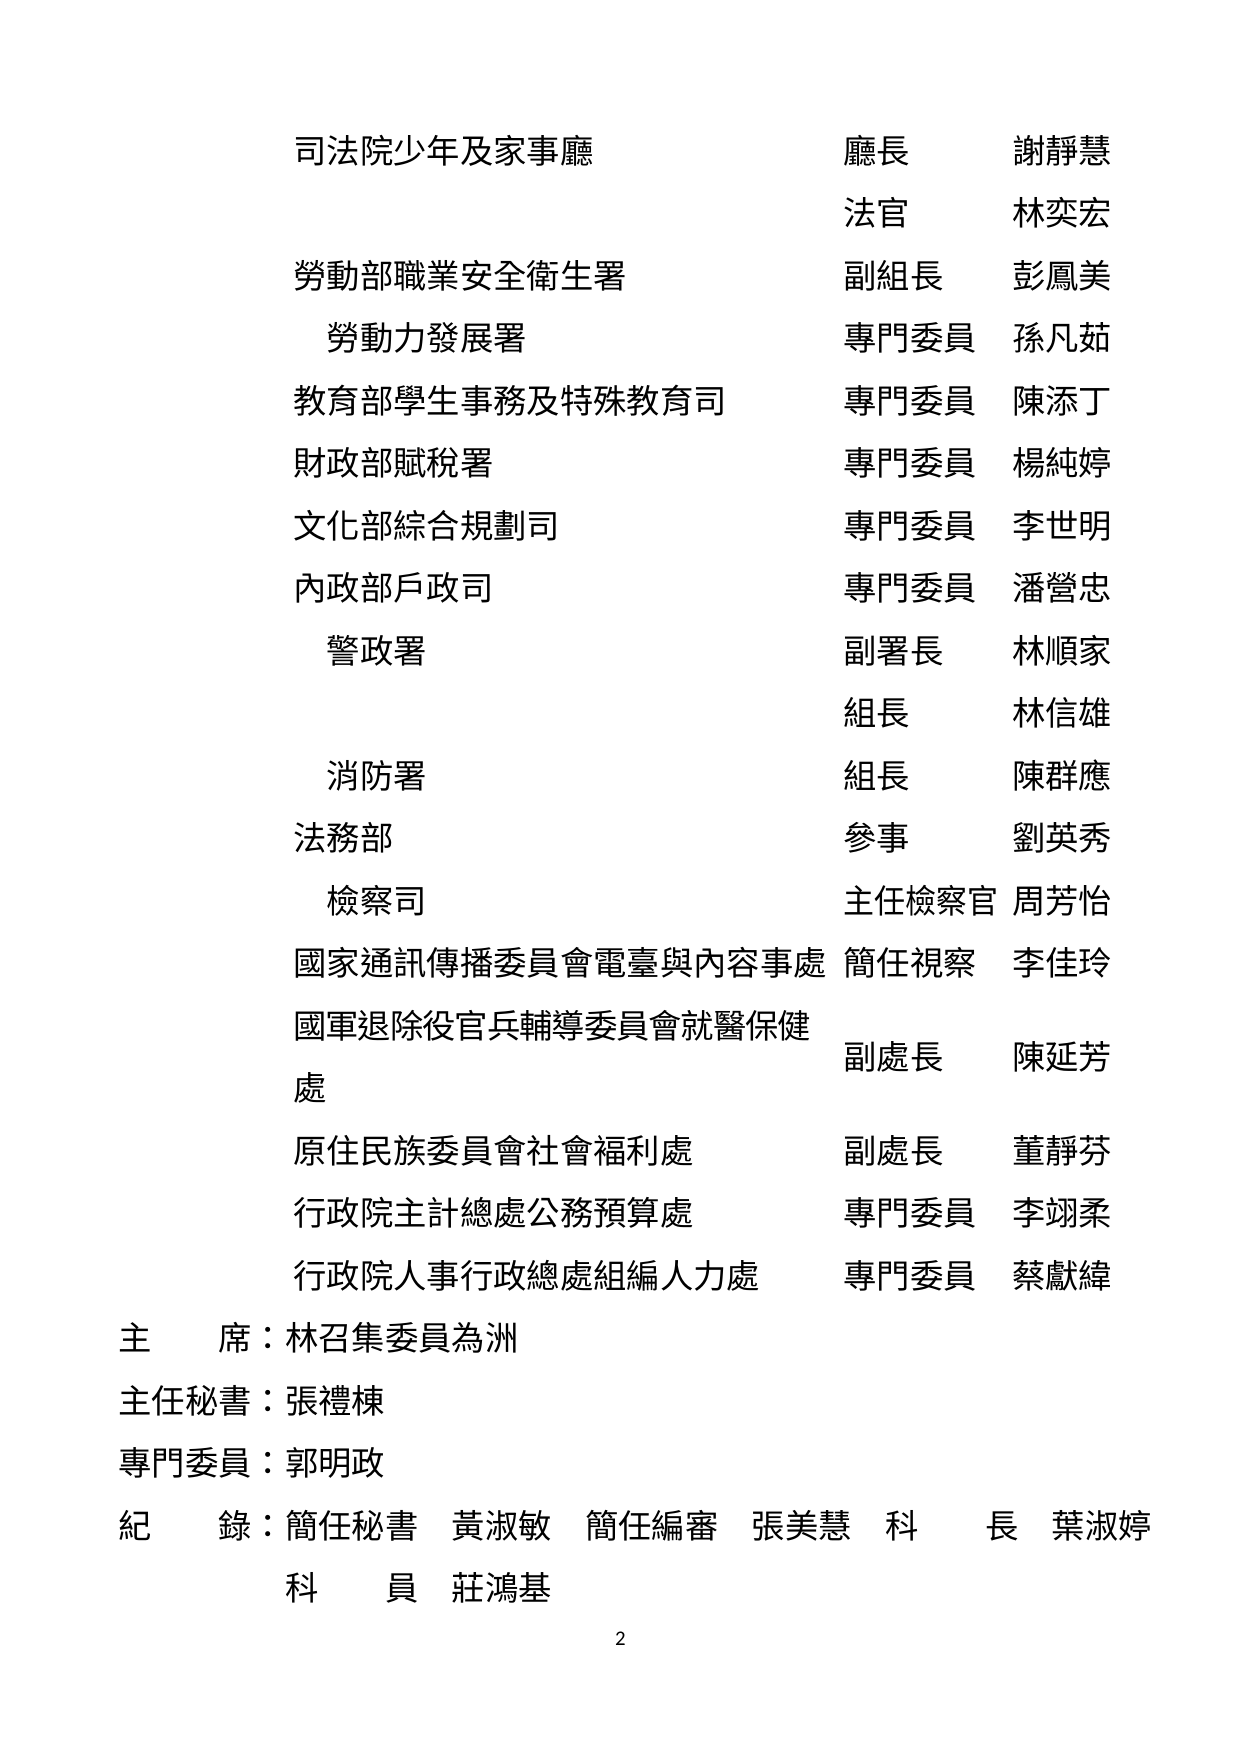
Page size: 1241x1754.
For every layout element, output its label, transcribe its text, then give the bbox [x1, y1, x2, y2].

table_cell [118, 169, 290, 232]
table_cell 專門委員 [840, 1169, 1002, 1232]
table_cell 陳延芳 [1002, 982, 1122, 1107]
table_cell 副處長 [840, 1107, 1002, 1169]
table_cell 蔡獻緯 [1002, 1232, 1122, 1294]
table_cell [118, 1232, 290, 1294]
table_cell 楊純婷 [1002, 419, 1122, 482]
table_cell [118, 419, 290, 482]
table_cell 內政部戶政司 [290, 544, 840, 607]
table_cell 主任檢察官 [840, 857, 1002, 919]
table_cell 行政院人事行政總處組編人力處 [290, 1232, 840, 1294]
table_cell [118, 107, 290, 169]
table_cell 參事 [840, 794, 1002, 857]
table_cell 法務部 [290, 794, 840, 857]
table_cell 勞動部職業安全衛生署 [290, 232, 840, 294]
table_cell 檢察司 [290, 857, 840, 919]
text 紀 錄：簡任秘書 黃淑敏 簡任編審 張美慧 科 長 葉淑婷 科 員 莊鴻基 [118, 1482, 1166, 1607]
table_cell [118, 607, 290, 669]
table_cell [118, 1107, 290, 1169]
table_cell 陳群應 [1002, 732, 1122, 794]
table_cell 副署長 [840, 607, 1002, 669]
table_cell 消防署 [290, 732, 840, 794]
table_cell [118, 857, 290, 919]
table_cell [118, 919, 290, 982]
table_cell 教育部學生事務及特殊教育司 [290, 357, 840, 419]
table_cell [118, 732, 290, 794]
table_cell 文化部綜合規劃司 [290, 482, 840, 544]
table_cell [118, 482, 290, 544]
table_cell 國軍退除役官兵輔導委員會就醫保健處 [290, 982, 840, 1107]
text 主 席：林召集委員為洲 [118, 1294, 1122, 1357]
table_cell [118, 357, 290, 419]
table_cell 法官 [840, 169, 1002, 232]
table_cell 廳長 [840, 107, 1002, 169]
table_cell 警政署 [290, 607, 840, 669]
table_cell 專門委員 [840, 357, 1002, 419]
table_cell [118, 1169, 290, 1232]
table_cell 周芳怡 [1002, 857, 1122, 919]
table_cell [118, 669, 290, 732]
table_cell 簡任視察 [840, 919, 1002, 982]
table_cell [118, 294, 290, 357]
table_cell 組長 [840, 669, 1002, 732]
table_cell 李世明 [1002, 482, 1122, 544]
table_cell 孫凡茹 [1002, 294, 1122, 357]
table_cell 原住民族委員會社會褔利處 [290, 1107, 840, 1169]
table_cell 財政部賦稅署 [290, 419, 840, 482]
table_cell 國家通訊傳播委員會電臺與內容事處 [290, 919, 840, 982]
table_cell 李翊柔 [1002, 1169, 1122, 1232]
table_cell 專門委員 [840, 482, 1002, 544]
table_cell 謝靜慧 [1002, 107, 1122, 169]
table_cell 彭鳳美 [1002, 232, 1122, 294]
table_cell 專門委員 [840, 419, 1002, 482]
table_cell 司法院少年及家事廳 [290, 107, 840, 169]
table_cell 林奕宏 [1002, 169, 1122, 232]
text 主任秘書：張禮棟 [118, 1357, 1166, 1419]
text 專門委員：郭明政 [118, 1419, 1166, 1482]
table_cell 副組長 [840, 232, 1002, 294]
table_cell 行政院主計總處公務預算處 [290, 1169, 840, 1232]
table_cell 副處長 [840, 982, 1002, 1107]
table_cell 組長 [840, 732, 1002, 794]
table_cell 潘營忠 [1002, 544, 1122, 607]
table_cell [118, 544, 290, 607]
table_cell 劉英秀 [1002, 794, 1122, 857]
table_cell [290, 169, 840, 232]
table_cell 勞動力發展署 [290, 294, 840, 357]
table_cell 專門委員 [840, 544, 1002, 607]
table_cell 陳添丁 [1002, 357, 1122, 419]
table_cell 林順家 [1002, 607, 1122, 669]
table_cell [118, 982, 290, 1107]
table_cell 董靜芬 [1002, 1107, 1122, 1169]
table_cell [118, 794, 290, 857]
table_cell 專門委員 [840, 294, 1002, 357]
table_cell 李佳玲 [1002, 919, 1122, 982]
table_cell 林信雄 [1002, 669, 1122, 732]
table_cell [290, 669, 840, 732]
table_cell [118, 232, 290, 294]
table_cell 專門委員 [840, 1232, 1002, 1294]
